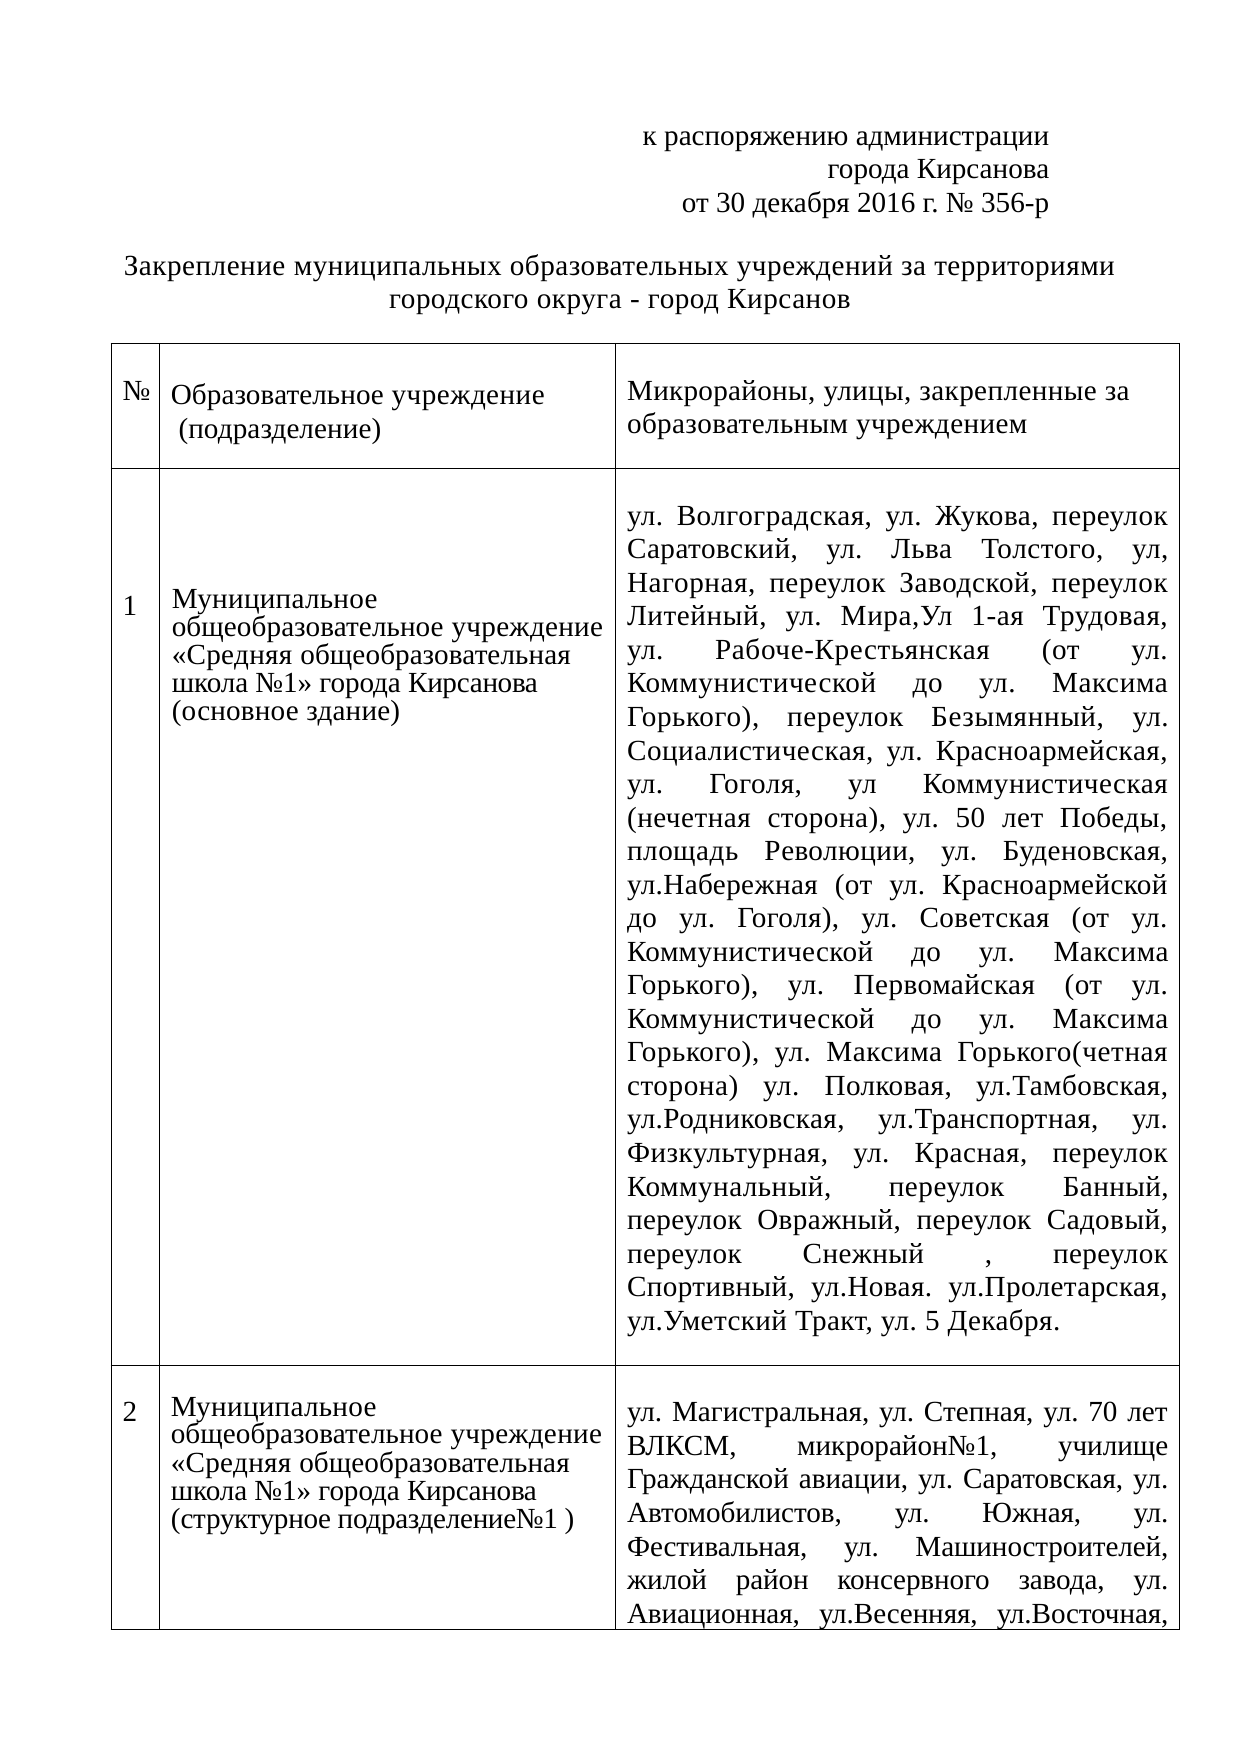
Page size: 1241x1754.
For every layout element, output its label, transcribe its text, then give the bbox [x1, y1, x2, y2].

text к распоряжению администрации [118, 118, 1049, 152]
table_cell 2 [112, 1366, 159, 1629]
table_cell ул. Волгоградская, ул. Жукова, переулок Саратовский, ул. Льва Толстого, ул, Нагорная, переулок Заводской, переулок Литейный, ул. Мира,Ул 1-ая Трудовая, ул. Рабоче-Крестьянская (от ул. Коммунистической до ул. Максима Горького), переулок Безымянный, ул. Социалистическая, ул. Красноармейская, ул. Гоголя, ул Коммунистическая (нечетная сторона), ул. 50 лет Победы, площадь Революции, ул. Буденовская, ул.Набережная (от ул. Красноармейской до ул. Гоголя), ул. Советская (от ул. Коммунистической до ул. Максима Горького), ул. Первомайская (от ул. Коммунистической до ул. Максима Горького), ул. Максима Горького(четная сторона) ул. Полковая, ул.Тамбовская, ул.Родниковская, ул.Транспортная, ул. Физкультурная, ул. Красная, переулок Коммунальный, переулок Банный, переулок Овражный, переулок Садовый, переулок Снежный , переулок Спортивный, ул.Новая. ул.Пролетарская, ул.Уметский Тракт, ул. 5 Декабря. [616, 469, 1179, 1364]
text города Кирсанова [118, 152, 1049, 185]
table_header Микрорайоны, улицы, закрепленные за образовательным учреждением [616, 344, 1179, 468]
text от 30 декабря 2016 г. № 356-р [118, 185, 1049, 219]
text Закрепление муниципальных образовательных учреждений за территориями городского округа - город Кирсанов [118, 248, 1122, 315]
table_cell 1 [112, 469, 159, 1364]
table_header Образовательное учреждение (подразделение) [160, 344, 615, 468]
table_cell Муниципальное общеобразовательное учреждение «Средняя общеобразовательная школа №1» города Кирсанова (основное здание) [160, 469, 615, 1364]
table_cell ул. Магистральная, ул. Степная, ул. 70 лет ВЛКСМ, микрорайон№1, училище Гражданской авиации, ул. Саратовская, ул. Автомобилистов, ул. Южная, ул. Фестивальная, ул. Машиностроителей, жилой район консервного завода, ул. Авиационная, ул.Весенняя, ул.Восточная, [616, 1366, 1179, 1629]
table_cell Муниципальное общеобразовательное учреждение «Средняя общеобразовательная школа №1» города Кирсанова (структурное подразделение№1 ) [160, 1366, 615, 1629]
table_header № [112, 344, 159, 468]
